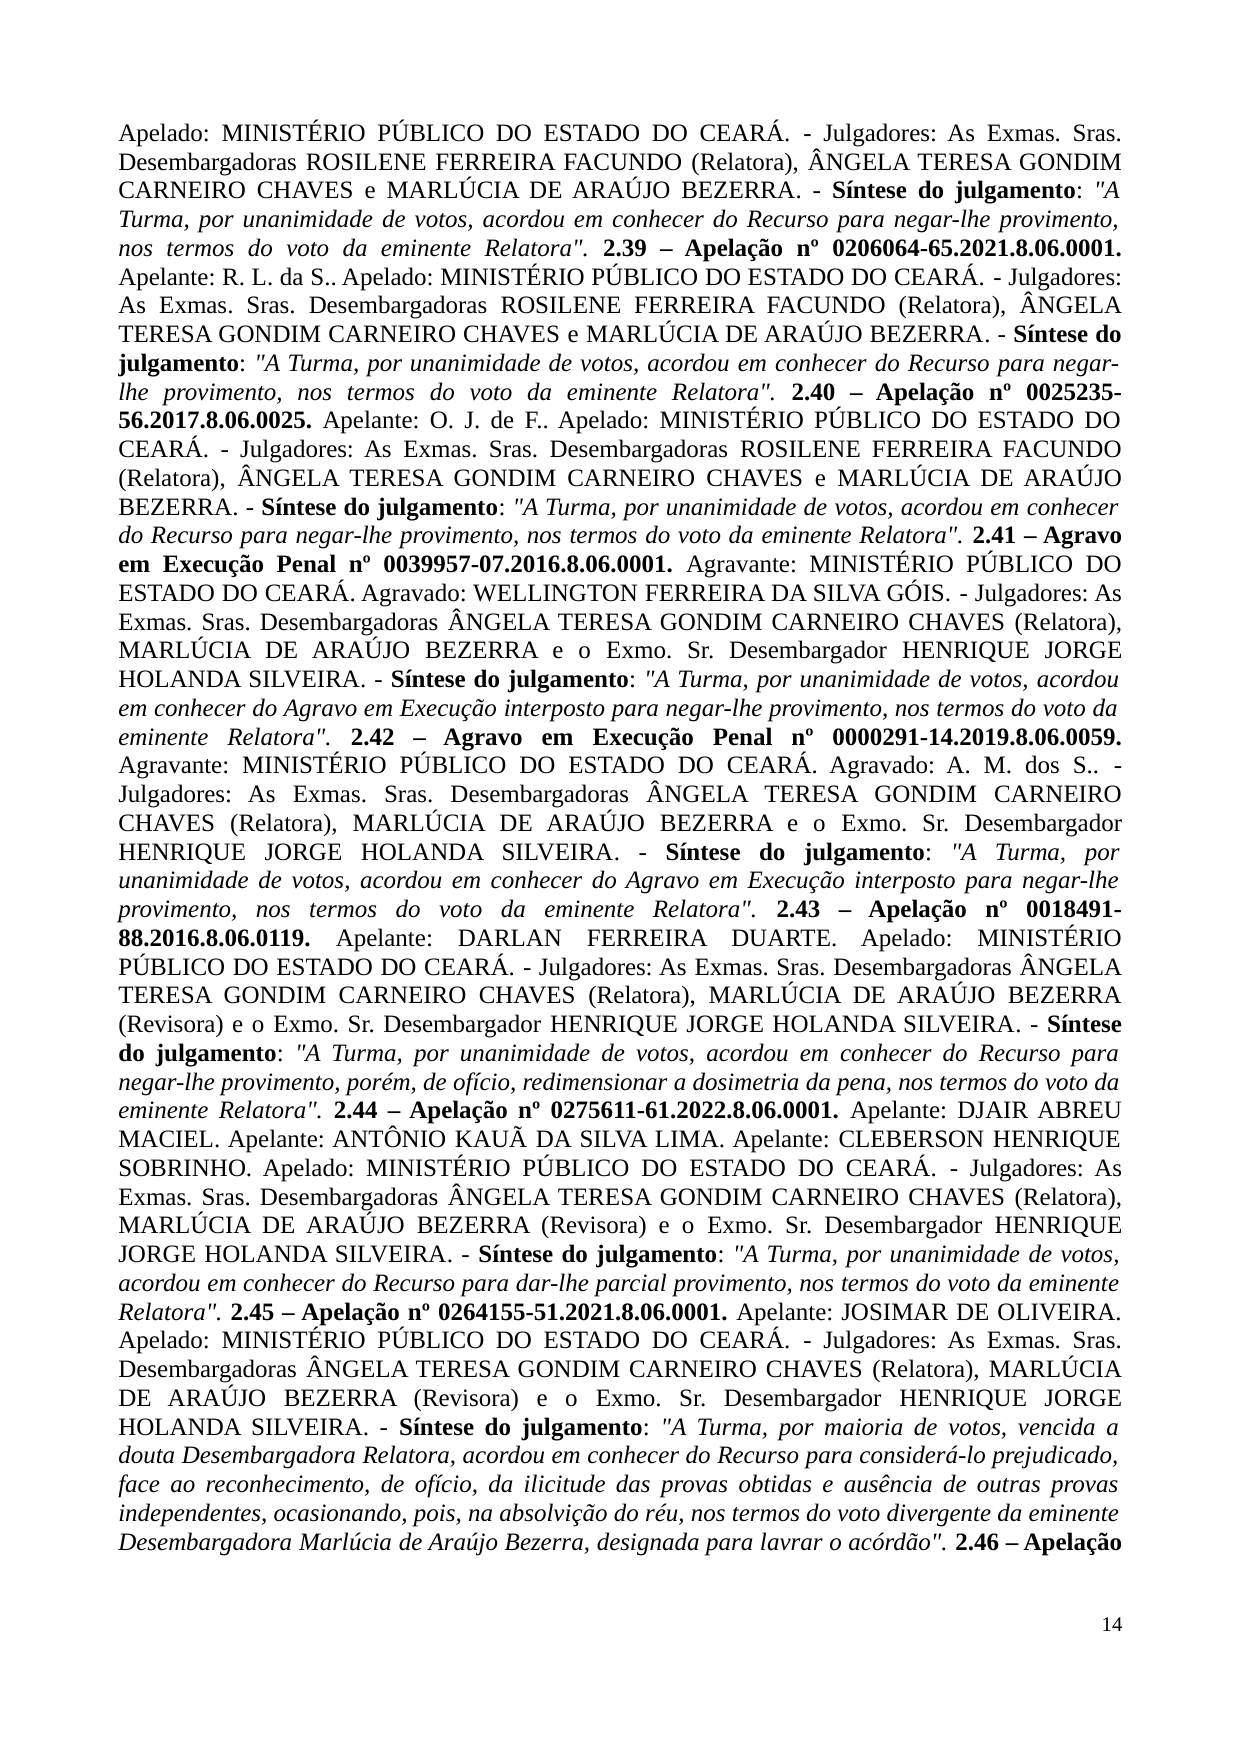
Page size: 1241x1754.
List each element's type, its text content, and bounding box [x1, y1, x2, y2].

text Apelado: MINISTÉRIO PÚBLICO DO ESTADO DO CEARÁ. - Julgadores: As Exmas. Sras. Desembargadoras ROSILENE FERREIRA FACUNDO (Relatora), ÂNGELA TERESA GONDIM CARNEIRO CHAVES e MARLÚCIA DE ARAÚJO BEZERRA. - Síntese do julgamento: "A Turma, por unanimidade de votos, acordou em conhecer do Recurso para negar-lhe provimento, nos termos do voto da eminente Relatora". 2.39 – Apelação nº 0206064-65.2021.8.06.0001. Apelante: R. L. da S.. Apelado: MINISTÉRIO PÚBLICO DO ESTADO DO CEARÁ. - Julgadores: As Exmas. Sras. Desembargadoras ROSILENE FERREIRA FACUNDO (Relatora), ÂNGELA TERESA GONDIM CARNEIRO CHAVES e MARLÚCIA DE ARAÚJO BEZERRA. - Síntese do julgamento: "A Turma, por unanimidade de votos, acordou em conhecer do Recurso para negar-lhe provimento, nos termos do voto da eminente Relatora". 2.40 – Apelação nº 0025235-56.2017.8.06.0025. Apelante: O. J. de F.. Apelado: MINISTÉRIO PÚBLICO DO ESTADO DO CEARÁ. - Julgadores: As Exmas. Sras. Desembargadoras ROSILENE FERREIRA FACUNDO (Relatora), ÂNGELA TERESA GONDIM CARNEIRO CHAVES e MARLÚCIA DE ARAÚJO BEZERRA. - Síntese do julgamento: "A Turma, por unanimidade de votos, acordou em conhecer do Recurso para negar-lhe provimento, nos termos do voto da eminente Relatora". 2.41 – Agravo em Execução Penal nº 0039957-07.2016.8.06.0001. Agravante: MINISTÉRIO PÚBLICO DO ESTADO DO CEARÁ. Agravado: WELLINGTON FERREIRA DA SILVA GÓIS. - Julgadores: As Exmas. Sras. Desembargadoras ÂNGELA TERESA GONDIM CARNEIRO CHAVES (Relatora), MARLÚCIA DE ARAÚJO BEZERRA e o Exmo. Sr. Desembargador HENRIQUE JORGE HOLANDA SILVEIRA. - Síntese do julgamento: "A Turma, por unanimidade de votos, acordou em conhecer do Agravo em Execução interposto para negar-lhe provimento, nos termos do voto da eminente Relatora". 2.42 – Agravo em Execução Penal nº 0000291-14.2019.8.06.0059. Agravante: MINISTÉRIO PÚBLICO DO ESTADO DO CEARÁ. Agravado: A. M. dos S.. - Julgadores: As Exmas. Sras. Desembargadoras ÂNGELA TERESA GONDIM CARNEIRO CHAVES (Relatora), MARLÚCIA DE ARAÚJO BEZERRA e o Exmo. Sr. Desembargador HENRIQUE JORGE HOLANDA SILVEIRA. - Síntese do julgamento: "A Turma, por unanimidade de votos, acordou em conhecer do Agravo em Execução interposto para negar-lhe provimento, nos termos do voto da eminente Relatora". 2.43 – Apelação nº 0018491-88.2016.8.06.0119. Apelante: DARLAN FERREIRA DUARTE. Apelado: MINISTÉRIO PÚBLICO DO ESTADO DO CEARÁ. - Julgadores: As Exmas. Sras. Desembargadoras ÂNGELA TERESA GONDIM CARNEIRO CHAVES (Relatora), MARLÚCIA DE ARAÚJO BEZERRA (Revisora) e o Exmo. Sr. Desembargador HENRIQUE JORGE HOLANDA SILVEIRA. - Síntese do julgamento: "A Turma, por unanimidade de votos, acordou em conhecer do Recurso para negar-lhe provimento, porém, de ofício, redimensionar a dosimetria da pena, nos termos do voto da eminente Relatora". 2.44 – Apelação nº 0275611-61.2022.8.06.0001. Apelante: DJAIR ABREU MACIEL. Apelante: ANTÔNIO KAUÃ DA SILVA LIMA. Apelante: CLEBERSON HENRIQUE SOBRINHO. Apelado: MINISTÉRIO PÚBLICO DO ESTADO DO CEARÁ. - Julgadores: As Exmas. Sras. Desembargadoras ÂNGELA TERESA GONDIM CARNEIRO CHAVES (Relatora), MARLÚCIA DE ARAÚJO BEZERRA (Revisora) e o Exmo. Sr. Desembargador HENRIQUE JORGE HOLANDA SILVEIRA. - Síntese do julgamento: "A Turma, por unanimidade de votos, acordou em conhecer do Recurso para dar-lhe parcial provimento, nos termos do voto da eminente Relatora". 2.45 – Apelação nº 0264155-51.2021.8.06.0001. Apelante: JOSIMAR DE OLIVEIRA. Apelado: MINISTÉRIO PÚBLICO DO ESTADO DO CEARÁ. - Julgadores: As Exmas. Sras. Desembargadoras ÂNGELA TERESA GONDIM CARNEIRO CHAVES (Relatora), MARLÚCIA DE ARAÚJO BEZERRA (Revisora) e o Exmo. Sr. Desembargador HENRIQUE JORGE HOLANDA SILVEIRA. - Síntese do julgamento: "A Turma, por maioria de votos, vencida a douta Desembargadora Relatora, acordou em conhecer do Recurso para considerá-lo prejudicado, face ao reconhecimento, de ofício, da ilicitude das provas obtidas e ausência de outras provas independentes, ocasionando, pois, na absolvição do réu, nos termos do voto divergente da eminente Desembargadora Marlúcia de Araújo Bezerra, designada para lavrar o acórdão". 2.46 – Apelação [118, 118, 1122, 1556]
